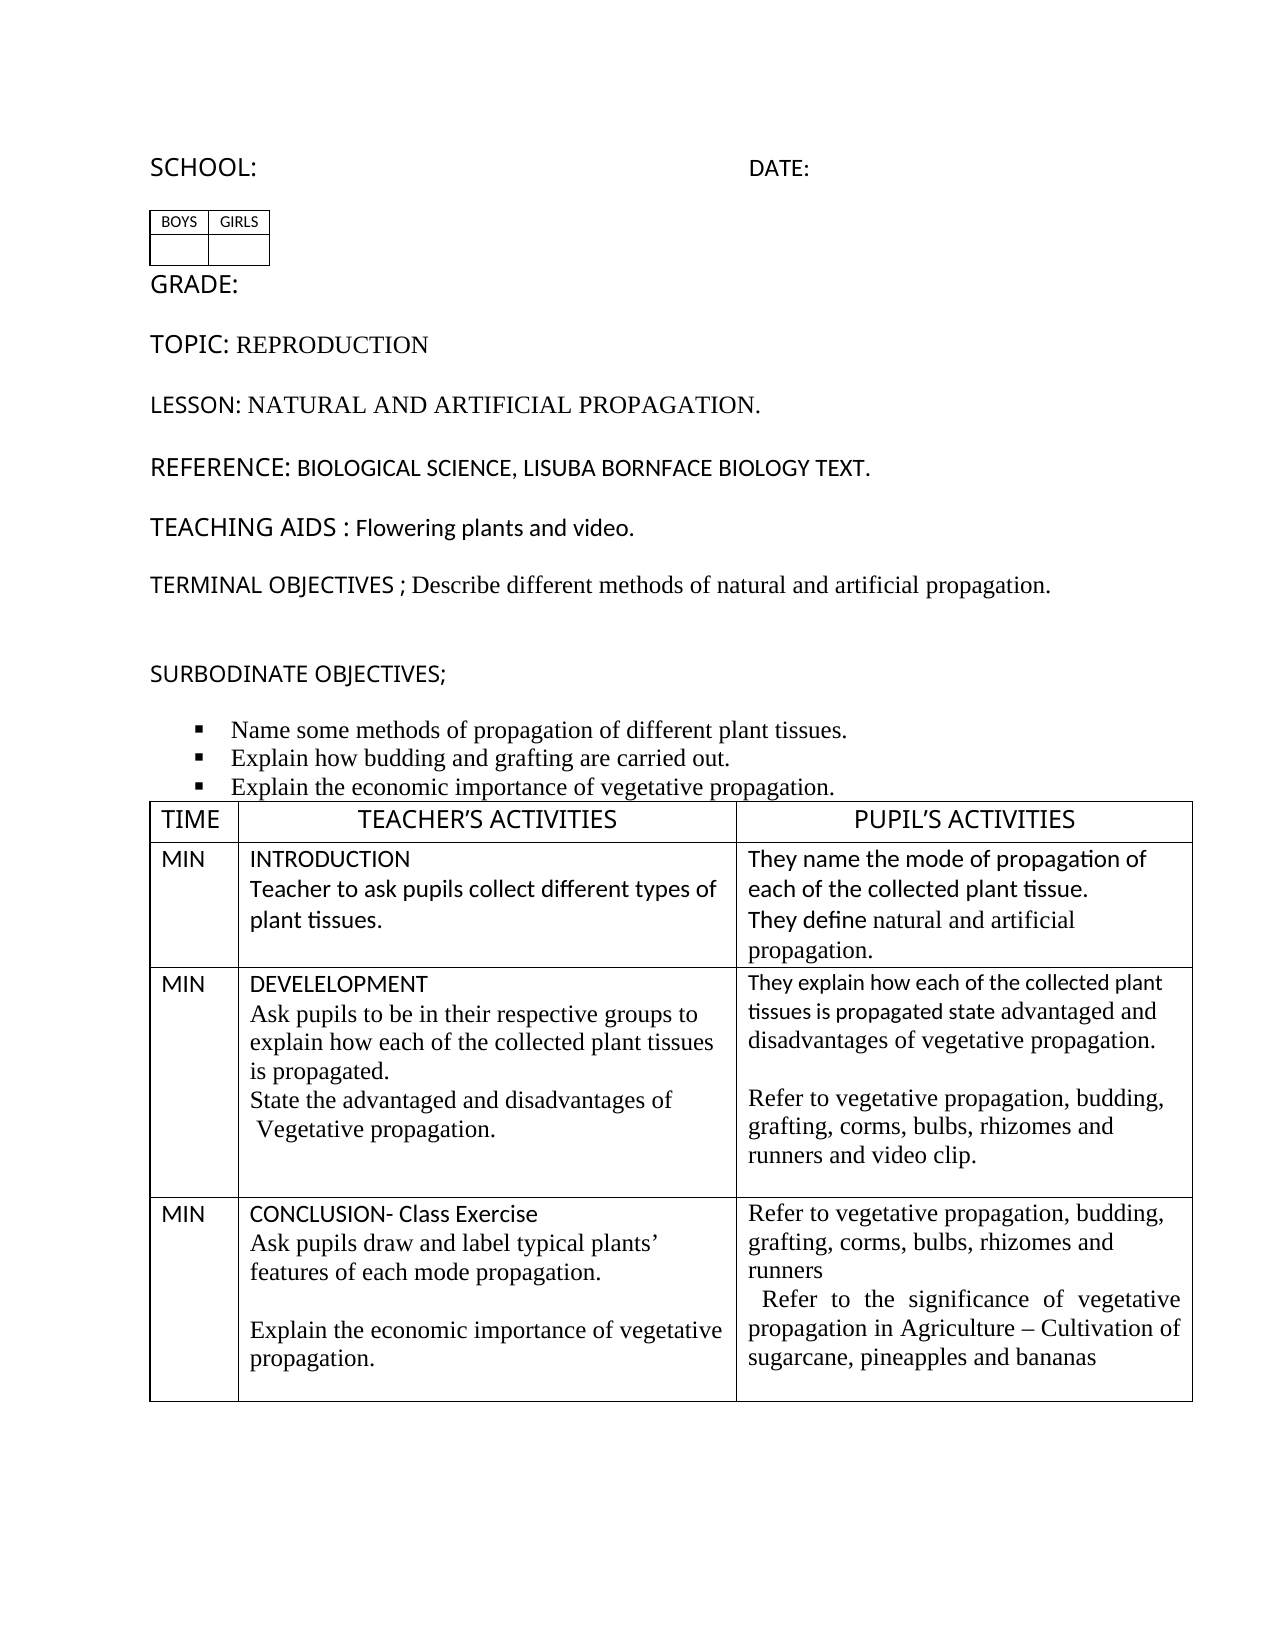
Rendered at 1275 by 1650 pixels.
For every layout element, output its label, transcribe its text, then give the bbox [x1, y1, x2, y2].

table_cell CONCLUSION- Class Exercise Ask pupils draw and label typical plants’ features of each mode propagation. Explain the economic importance of vegetative propagation. [239, 1198, 736, 1401]
text TOPIC: REPRODUCTION [150, 326, 1125, 360]
table_cell They explain how each of the collected plant tissues is propagated state advantaged and disadvantages of vegetative propagation. Refer to vegetative propagation, budding, grafting, corms, bulbs, rhizomes and runners and video clip. [737, 968, 1192, 1197]
table_cell They name the mode of propagation of each of the collected plant tissue. They define natural and artificial propagation. [737, 843, 1192, 967]
text GRADE: [150, 266, 1125, 300]
table_cell INTRODUCTION Teacher to ask pupils collect different types of plant tissues. [239, 843, 736, 967]
text TERMINAL OBJECTIVES ; Describe different methods of natural and artificial propagation. [150, 569, 1125, 600]
table_header BOYS [151, 211, 208, 234]
table_cell DEVELELOPMENT Ask pupils to be in their respective groups to explain how each of the collected plant tissues is propagated. State the advantaged and disadvantages of Vegetative propagation. [239, 968, 736, 1197]
table_header TIME [151, 802, 238, 842]
text SCHOOL: DATE: [150, 150, 1125, 184]
table_cell Refer to vegetative propagation, budding, grafting, corms, bulbs, rhizomes and runners Refer to the significance of vegetative propagation in Agriculture – Cultivation of sugarcane, pineapples and bananas [737, 1198, 1192, 1401]
list Name some methods of propagation of different plant tissues. [193, 715, 1125, 743]
table_header TEACHER’S ACTIVITIES [239, 802, 736, 842]
table_cell MIN [151, 843, 238, 967]
table_cell MIN [151, 1198, 238, 1401]
table_header PUPIL’S ACTIVITIES [737, 802, 1192, 842]
table_cell MIN [151, 968, 238, 1197]
table_header GIRLS [209, 211, 269, 234]
table_cell [151, 235, 208, 265]
list Explain how budding and grafting are carried out. [193, 743, 1125, 772]
text TEACHING AIDS : Flowering plants and video. [150, 509, 1125, 543]
list Explain the economic importance of vegetative propagation. [193, 772, 1125, 801]
table_cell [209, 235, 269, 265]
text LESSON: NATURAL AND ARTIFICIAL PROPAGATION. [150, 389, 1125, 420]
text REFERENCE: BIOLOGICAL SCIENCE, LISUBA BORNFACE BIOLOGY TEXT. [150, 449, 1125, 483]
text SURBODINATE OBJECTIVES; [150, 658, 1125, 689]
